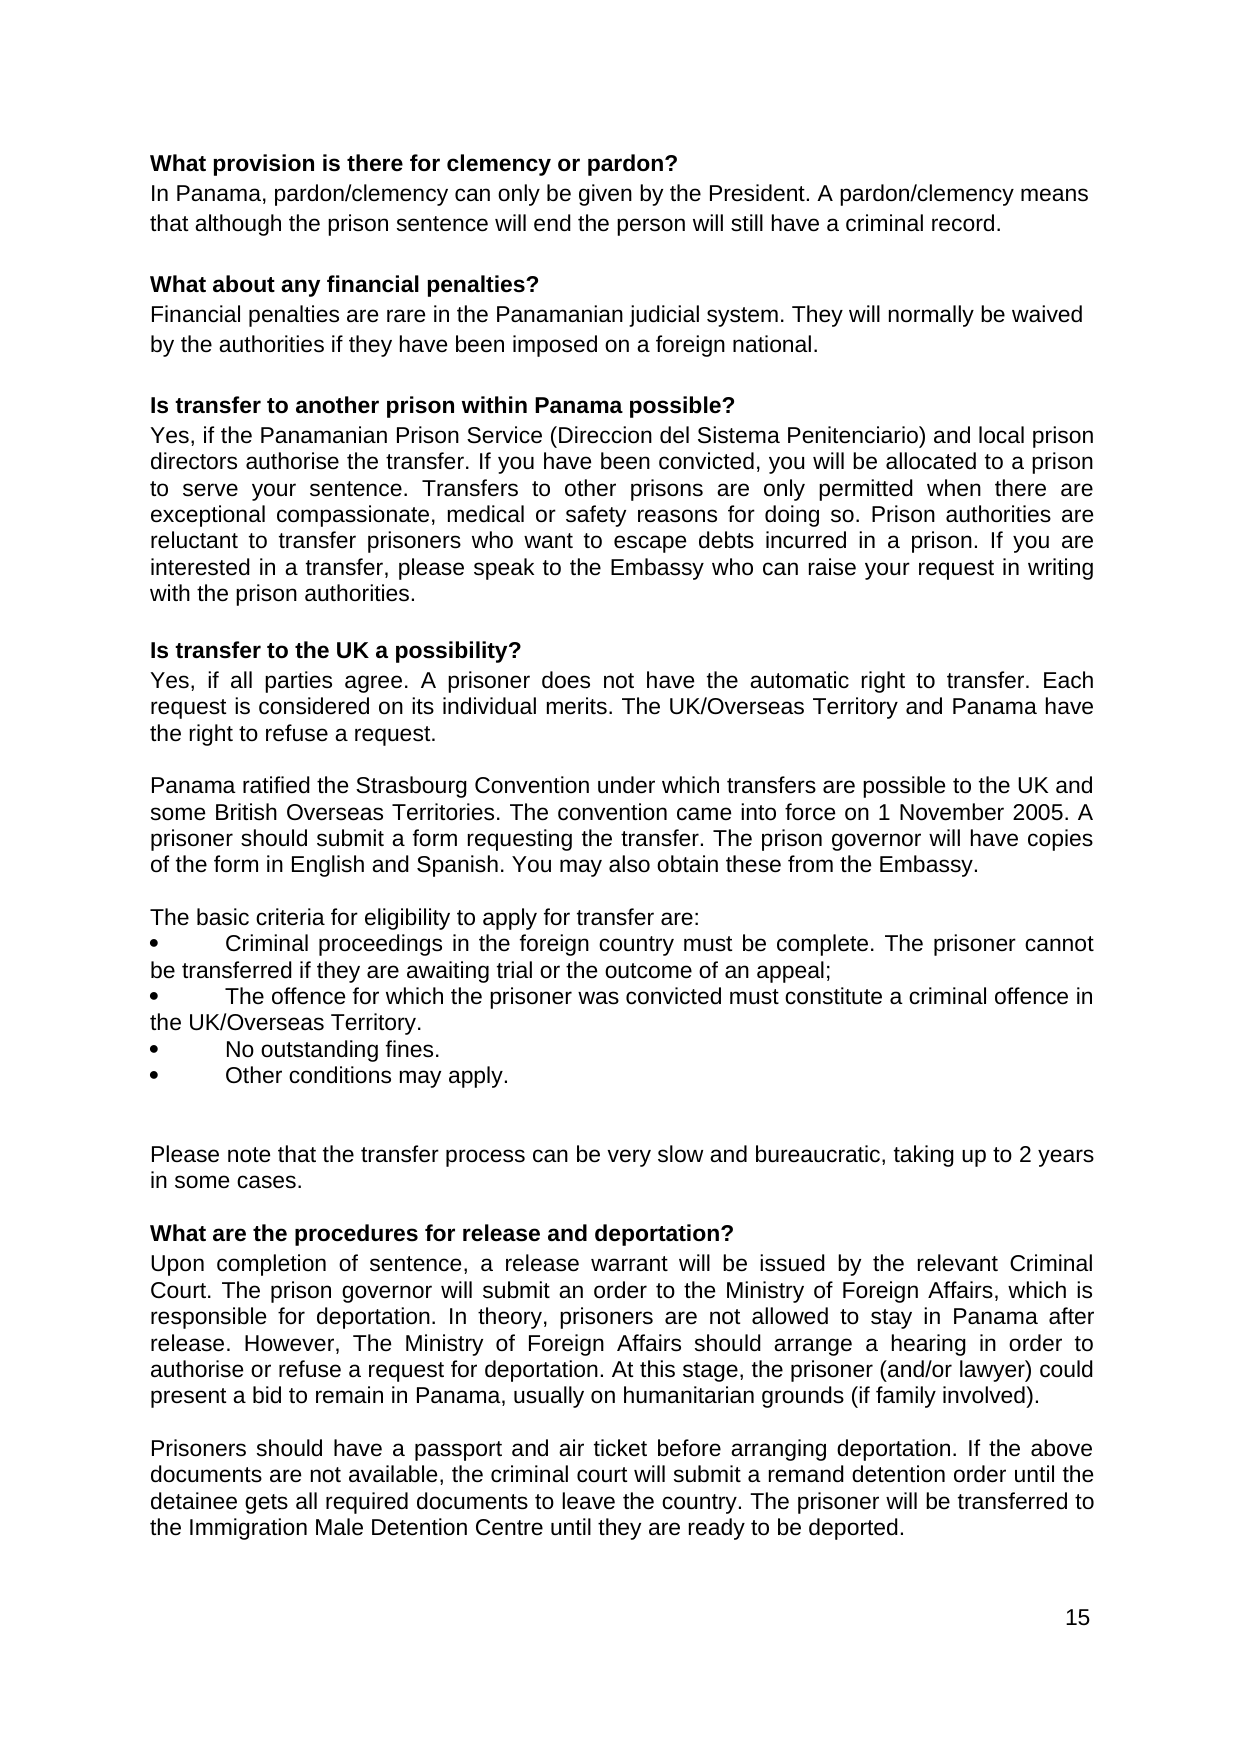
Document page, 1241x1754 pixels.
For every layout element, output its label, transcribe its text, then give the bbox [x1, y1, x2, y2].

subtitle What provision is there for clemency or pardon? [150, 150, 1090, 176]
text In Panama, pardon/clemency can only be given by the President. A pardon/clemency means that although the prison sentence will end the person will still have a criminal record. [150, 180, 1090, 237]
text Upon completion of sentence, a release warrant will be issued by the relevant Criminal Court. The prison governor will submit an order to the Ministry of Foreign Affairs, which is responsible for deportation. In theory, prisoners are not allowed to stay in Panama after release. However, The Ministry of Foreign Affairs should arrange a hearing in order to authorise or refuse a request for deportation. At this stage, the prisoner (and/or lawyer) could present a bid to remain in Panama, usually on humanitarian grounds (if family involved). [150, 1250, 1095, 1408]
subtitle What are the procedures for release and deportation? [150, 1220, 1095, 1247]
list Other conditions may apply. [150, 1062, 1095, 1088]
text Please note that the transfer process can be very slow and bureaucratic, taking up to 2 years in some cases. [150, 1141, 1095, 1194]
text Financial penalties are rare in the Panamanian judicial system. They will normally be waived by the authorities if they have been imposed on a foreign national. [150, 301, 1090, 358]
text Prisoners should have a passport and air ticket before arranging deportation. If the above documents are not available, the criminal court will submit a remand detention order until the detainee gets all required documents to leave the country. The prisoner will be transferred to the Immigration Male Detention Centre until they are ready to be deported. [150, 1435, 1095, 1540]
list The offence for which the prisoner was convicted must constitute a criminal offence in the UK/Overseas Territory. [150, 983, 1095, 1036]
list Criminal proceedings in the foreign country must be complete. The prisoner cannot be transferred if they are awaiting trial or the outcome of an appeal; [150, 930, 1095, 983]
text Yes, if the Panamanian Prison Service (Direccion del Sistema Penitenciario) and local prison directors authorise the transfer. If you have been convicted, you will be allocated to a prison to serve your sentence. Transfers to other prisons are only permitted when there are exceptional compassionate, medical or safety reasons for doing so. Prison authorities are reluctant to transfer prisoners who want to escape debts incurred in a prison. If you are interested in a transfer, please speak to the Embassy who can raise your request in writing with the prison authorities. [150, 422, 1095, 606]
text Panama ratified the Strasbourg Convention under which transfers are possible to the UK and some British Overseas Territories. The convention came into force on 1 November 2005. A prisoner should submit a form requesting the transfer. The prison governor will have copies of the form in English and Spanish. You may also obtain these from the Embassy. [150, 772, 1095, 878]
subtitle Is transfer to the UK a possibility? [150, 637, 1095, 663]
text Yes, if all parties agree. A prisoner does not have the automatic right to transfer. Each request is considered on its individual merits. The UK/Overseas Territory and Panama have the right to refuse a request. [150, 667, 1095, 746]
subtitle What about any financial penalties? [150, 271, 1090, 297]
text The basic criteria for eligibility to apply for transfer are: [150, 904, 1095, 930]
subtitle Is transfer to another prison within Panama possible? [150, 392, 1095, 418]
list No outstanding fines. [150, 1036, 1095, 1062]
